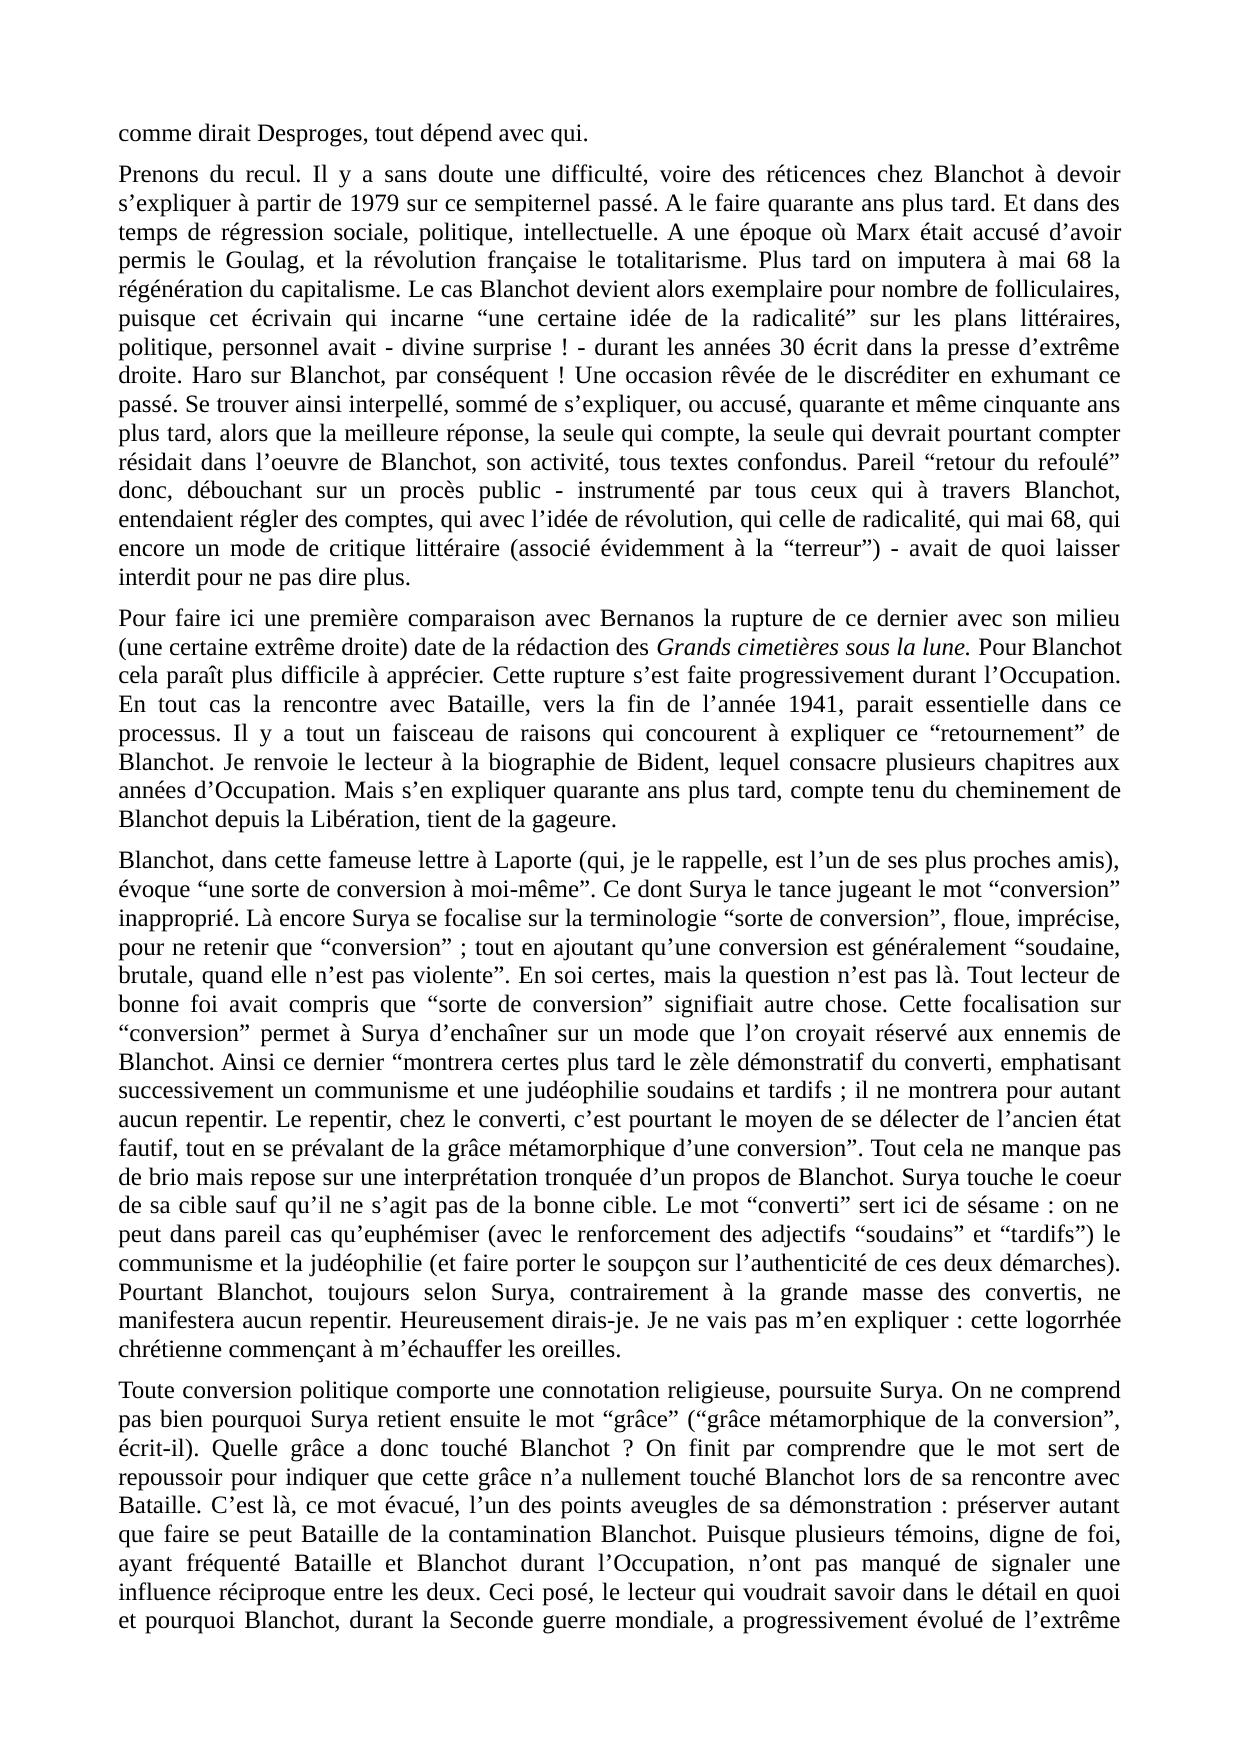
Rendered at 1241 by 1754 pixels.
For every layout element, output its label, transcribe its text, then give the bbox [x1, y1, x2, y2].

text Prenons du recul. Il y a sans doute une difficulté, voire des réticences chez Blanchot à devoir s’expliquer à partir de 1979 sur ce sempiternel passé. A le faire quarante ans plus tard. Et dans des temps de régression sociale, politique, intellectuelle. A une époque où Marx était accusé d’avoir permis le Goulag, et la révolution française le totalitarisme. Plus tard on imputera à mai 68 la régénération du capitalisme. Le cas Blanchot devient alors exemplaire pour nombre de folliculaires, puisque cet écrivain qui incarne “une certaine idée de la radicalité” sur les plans littéraires, politique, personnel avait - divine surprise ! - durant les années 30 écrit dans la presse d’extrême droite. Haro sur Blanchot, par conséquent ! Une occasion rêvée de le discréditer en exhumant ce passé. Se trouver ainsi interpellé, sommé de s’expliquer, ou accusé, quarante et même cinquante ans plus tard, alors que la meilleure réponse, la seule qui compte, la seule qui devrait pourtant compter résidait dans l’oeuvre de Blanchot, son activité, tous textes confondus. Pareil “retour du refoulé” donc, débouchant sur un procès public - instrumenté par tous ceux qui à travers Blanchot, entendaient régler des comptes, qui avec l’idée de révolution, qui celle de radicalité, qui mai 68, qui encore un mode de critique littéraire (associé évidemment à la “terreur”) - avait de quoi laisser interdit pour ne pas dire plus. [118, 159, 1122, 591]
text Pour faire ici une première comparaison avec Bernanos la rupture de ce dernier avec son milieu (une certaine extrême droite) date de la rédaction des Grands cimetières sous la lune. Pour Blanchot cela paraît plus difficile à apprécier. Cette rupture s’est faite progressivement durant l’Occupation. En tout cas la rencontre avec Bataille, vers la fin de l’année 1941, parait essentielle dans ce processus. Il y a tout un faisceau de raisons qui concourent à expliquer ce “retournement” de Blanchot. Je renvoie le lecteur à la biographie de Bident, lequel consacre plusieurs chapitres aux années d’Occupation. Mais s’en expliquer quarante ans plus tard, compte tenu du cheminement de Blanchot depuis la Libération, tient de la gageure. [118, 603, 1122, 833]
text comme dirait Desproges, tout dépend avec qui. [118, 118, 1122, 147]
text Blanchot, dans cette fameuse lettre à Laporte (qui, je le rappelle, est l’un de ses plus proches amis), évoque “une sorte de conversion à moi-même”. Ce dont Surya le tance jugeant le mot “conversion” inapproprié. Là encore Surya se focalise sur la terminologie “sorte de conversion”, floue, imprécise, pour ne retenir que “conversion” ; tout en ajoutant qu’une conversion est généralement “soudaine, brutale, quand elle n’est pas violente”. En soi certes, mais la question n’est pas là. Tout lecteur de bonne foi avait compris que “sorte de conversion” signifiait autre chose. Cette focalisation sur “conversion” permet à Surya d’enchaîner sur un mode que l’on croyait réservé aux ennemis de Blanchot. Ainsi ce dernier “montrera certes plus tard le zèle démonstratif du converti, emphatisant successivement un communisme et une judéophilie soudains et tardifs ; il ne montrera pour autant aucun repentir. Le repentir, chez le converti, c’est pourtant le moyen de se délecter de l’ancien état fautif, tout en se prévalant de la grâce métamorphique d’une conversion”. Tout cela ne manque pas de brio mais repose sur une interprétation tronquée d’un propos de Blanchot. Surya touche le coeur de sa cible sauf qu’il ne s’agit pas de la bonne cible. Le mot “converti” sert ici de sésame : on ne peut dans pareil cas qu’euphémiser (avec le renforcement des adjectifs “soudains” et “tardifs”) le communisme et la judéophilie (et faire porter le soupçon sur l’authenticité de ces deux démarches). Pourtant Blanchot, toujours selon Surya, contrairement à la grande masse des convertis, ne manifestera aucun repentir. Heureusement dirais-je. Je ne vais pas m’en expliquer : cette logorrhée chrétienne commençant à m’échauffer les oreilles. [118, 846, 1122, 1363]
text Toute conversion politique comporte une connotation religieuse, poursuite Surya. On ne comprend pas bien pourquoi Surya retient ensuite le mot “grâce” (“grâce métamorphique de la conversion”, écrit-il). Quelle grâce a donc touché Blanchot ? On finit par comprendre que le mot sert de repoussoir pour indiquer que cette grâce n’a nullement touché Blanchot lors de sa rencontre avec Bataille. C’est là, ce mot évacué, l’un des points aveugles de sa démonstration : préserver autant que faire se peut Bataille de la contamination Blanchot. Puisque plusieurs témoins, digne de foi, ayant fréquenté Bataille et Blanchot durant l’Occupation, n’ont pas manqué de signaler une influence réciproque entre les deux. Ceci posé, le lecteur qui voudrait savoir dans le détail en quoi et pourquoi Blanchot, durant la Seconde guerre mondiale, a progressivement évolué de l’extrême [118, 1376, 1122, 1634]
